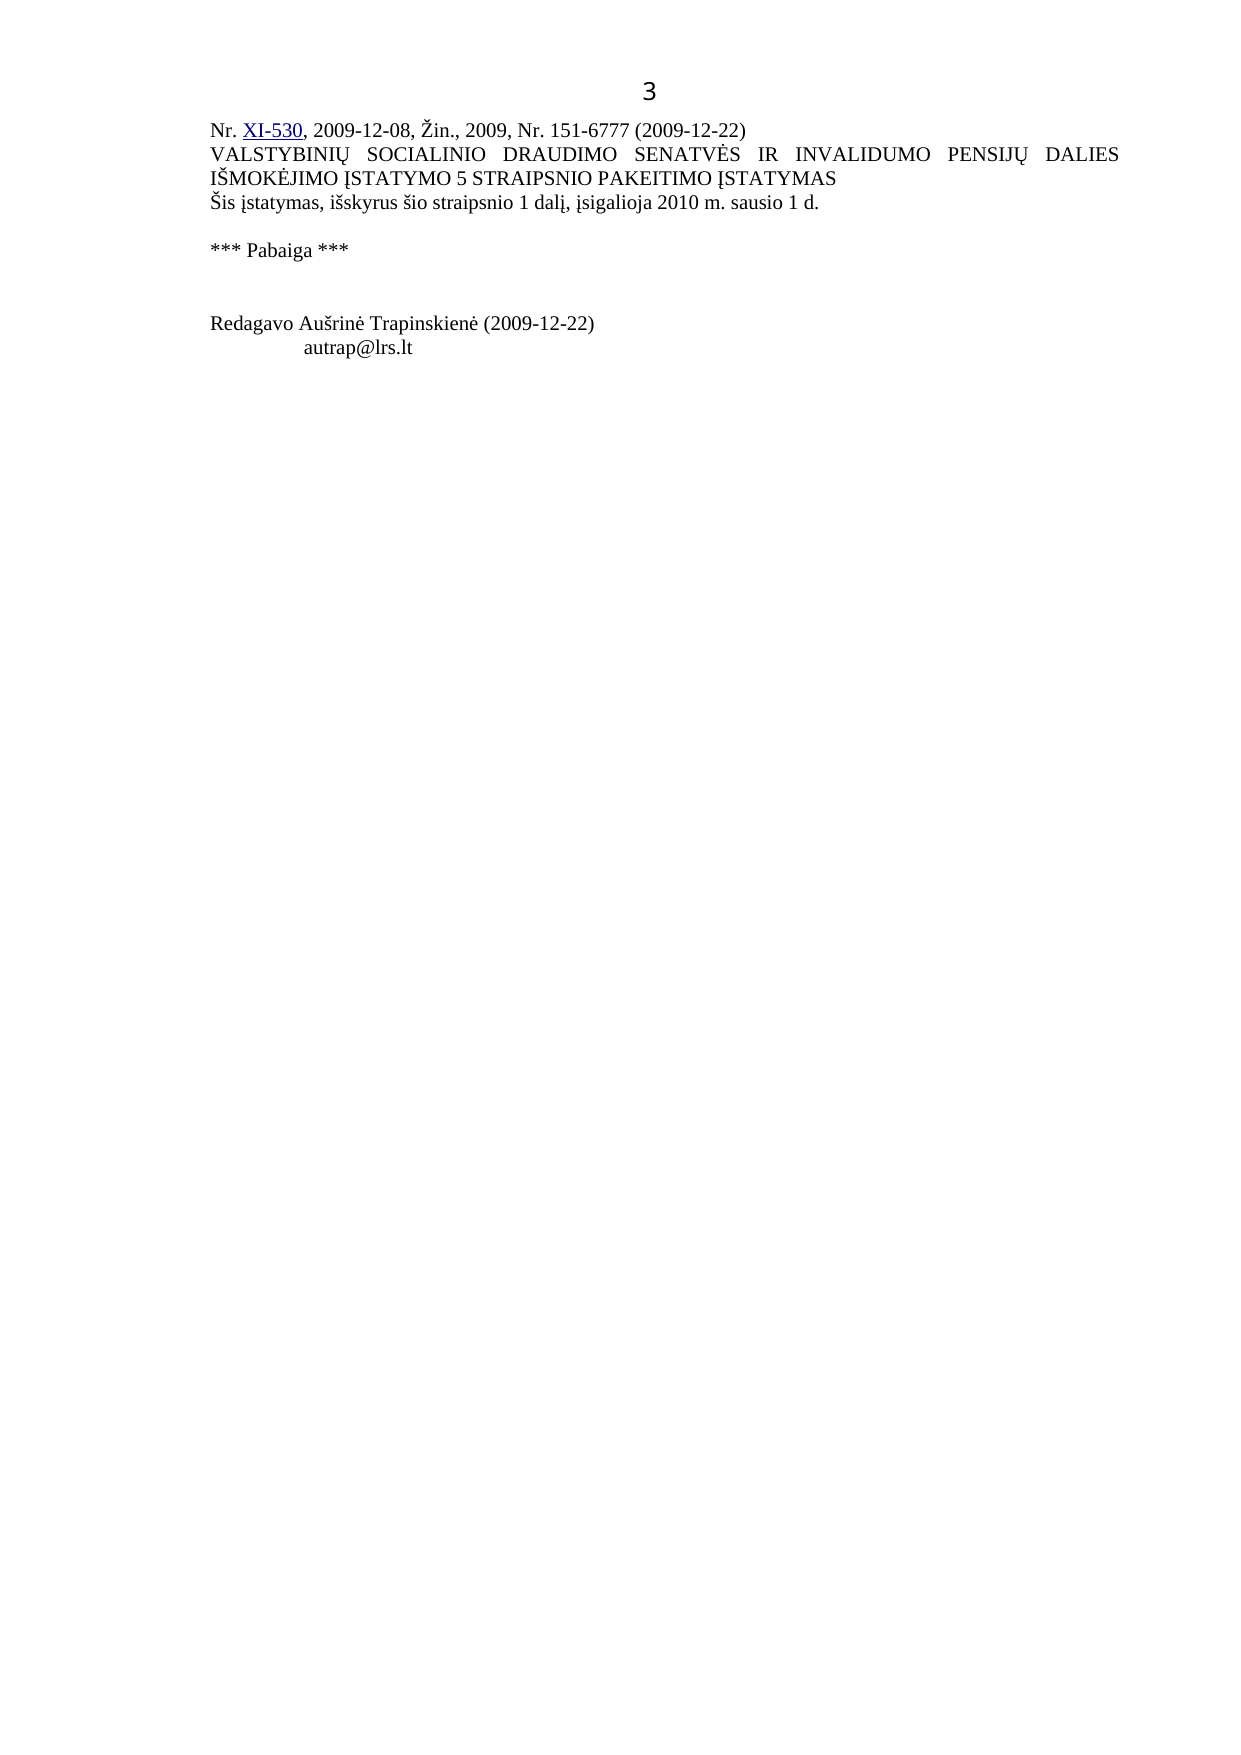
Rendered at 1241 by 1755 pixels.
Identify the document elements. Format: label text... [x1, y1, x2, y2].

text VALSTYBINIŲ SOCIALINIO DRAUDIMO SENATVĖS IR INVALIDUMO PENSIJŲ DALIES IŠMOKĖJIMO ĮSTATYMO 5 STRAIPSNIO PAKEITIMO ĮSTATYMAS [210, 142, 1120, 190]
text autrap@lrs.lt [210, 335, 1120, 359]
text *** Pabaiga *** [210, 238, 1120, 262]
text Šis įstatymas, išskyrus šio straipsnio 1 dalį, įsigalioja 2010 m. sausio 1 d. [210, 190, 1120, 214]
text Nr. XI-530, 2009-12-08, Žin., 2009, Nr. 151-6777 (2009-12-22) [210, 118, 1120, 142]
text Redagavo Aušrinė Trapinskienė (2009-12-22) [210, 311, 1120, 335]
